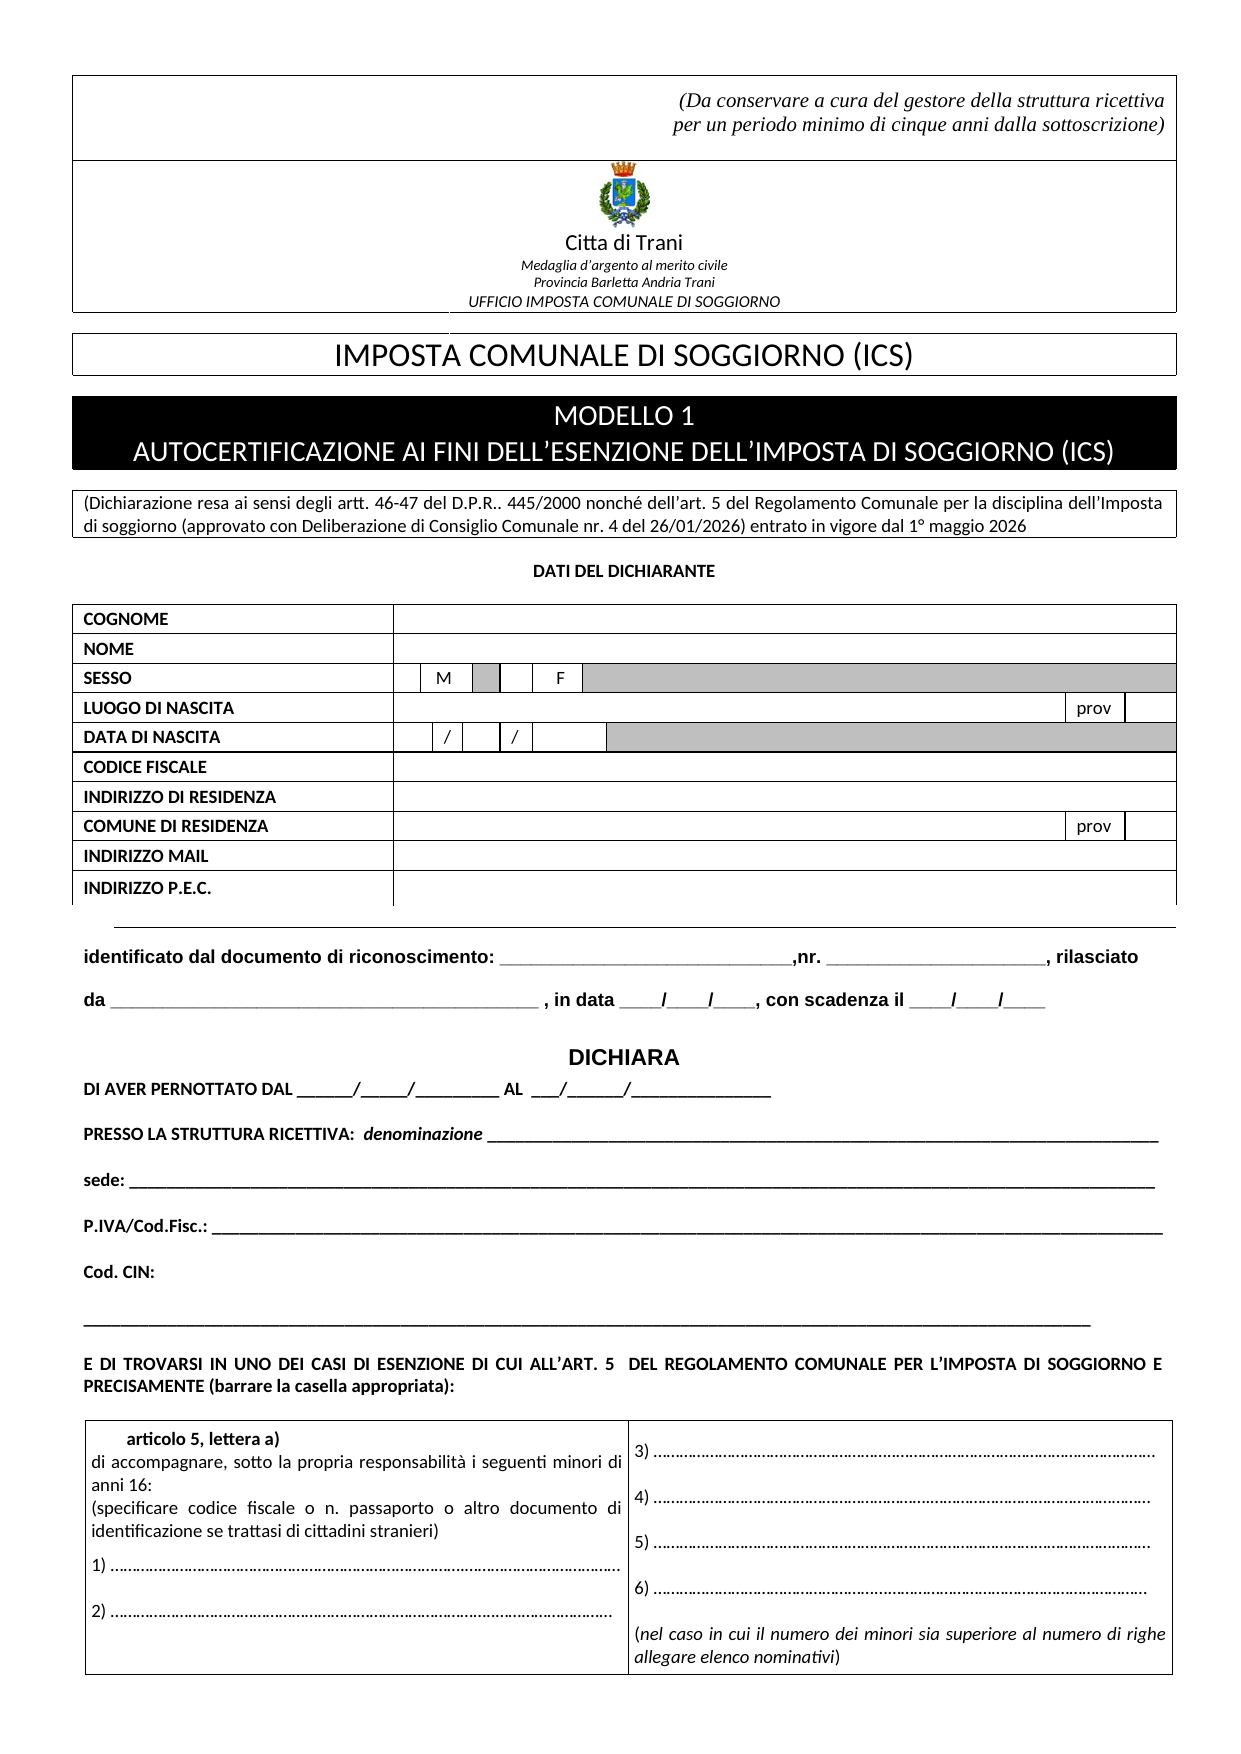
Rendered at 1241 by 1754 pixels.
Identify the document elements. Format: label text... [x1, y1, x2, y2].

table_cell [583, 664, 1176, 692]
table_cell [73, 376, 1176, 396]
table_cell Citta di Trani Medaglia d’argento al merito civile Provincia Barletta Andria Trani UFFICIO IMPOSTA COMUNALE DI SOGGIORNO [73, 161, 1176, 312]
table_cell [607, 723, 1176, 751]
table_cell LUOGO DI NASCITA [73, 693, 393, 722]
table_cell [1126, 812, 1176, 840]
table_cell INDIRIZZO P.E.C. [73, 871, 393, 905]
table_cell [1126, 693, 1176, 722]
table_cell INDIRIZZO DI RESIDENZA [73, 782, 393, 811]
table_cell / [433, 723, 462, 751]
table_cell COMUNE DI RESIDENZA [73, 812, 393, 840]
table_cell identificato dal documento di riconoscimento: ____________________________,nr. _____________________, rilasciato da _________________________________________ , in data ____/____/____, con scadenza il ____/____/____ DICHIARA DI AVER PERNOTTATO DAL ______/_____/_________ AL ___/______/_______________ PRESSO LA STRUTTURA RICETTIVA: denominazione ________________________________________________________________________ sede: ______________________________________________________________________________________________________________ P.IVA/Cod.Fisc.: ______________________________________________________________________________________________________ Cod. CIN: ____________________________________________________________________________________________________________ E DI TROVARSI IN UNO DEI CASI DI ESENZIONE DI CUI ALL’ART. 5 DEL REGOLAMENTO COMUNALE PER L’IMPOSTA DI SOGGIORNO E PRECISAMENTE (barrare la casella appropriata): [73, 946, 1176, 1675]
table_cell / [501, 723, 532, 751]
table_cell IMPOSTA COMUNALE DI SOGGIORNO (ICS) [73, 334, 1176, 375]
table_cell [73, 906, 1176, 927]
table_cell [501, 664, 532, 692]
table_cell DATI DEL DICHIARANTE [73, 559, 1176, 582]
table_cell [73, 538, 1176, 558]
table_cell [394, 812, 1065, 840]
table_cell [73, 313, 449, 333]
table_cell [73, 583, 1176, 603]
table_cell [394, 664, 420, 692]
table_cell [533, 723, 606, 751]
table_cell [394, 693, 1065, 722]
table_cell prov [1066, 812, 1124, 840]
table_cell SESSO [73, 664, 393, 692]
table_cell [114, 928, 1176, 945]
table_cell COGNOME [73, 605, 393, 633]
table_cell DATA DI NASCITA [73, 723, 393, 751]
table_header 3) ………………………………………………..…………………………………………………… 4) ……………………………………………………….…………………………………………… 5) …………………………………………………….……………………………………………… 6) ……………………………………………...…………………………………………………… (nel caso in cui il numero dei minori sia superiore al numero di righe allegare elenco nominativi) [629, 1421, 1172, 1674]
table_cell [73, 470, 1176, 490]
table_cell [73, 928, 113, 945]
table_cell F [533, 664, 582, 692]
table_cell [473, 664, 499, 692]
table_cell [394, 634, 1176, 663]
table_cell [394, 841, 1176, 870]
table_cell M [421, 664, 472, 692]
table_cell prov [1066, 693, 1124, 722]
table_cell (Dichiarazione resa ai sensi degli artt. 46-47 del D.P.R.. 445/2000 nonché dell’art. 5 del Regolamento Comunale per la disciplina dell’Imposta di soggiorno (approvato con Deliberazione di Consiglio Comunale nr. 4 del 26/01/2026) entrato in vigore dal 1° maggio 2026 [73, 491, 1176, 537]
table_cell MODELLO 1 AUTOCERTIFICAZIONE AI FINI DELL’ESENZIONE DELL’IMPOSTA DI SOGGIORNO (ICS) [73, 398, 1176, 469]
table_header articolo 5, lettera a) di accompagnare, sotto la propria responsabilità i seguenti minori di anni 16: (specificare codice fiscale o n. passaporto o altro documento di identificazione se trattasi di cittadini stranieri) 1) ……………………………………………………………………….……………………………… 2) ……………………………………………………………………………..……………………… [86, 1421, 628, 1674]
table_cell [394, 871, 1176, 905]
table_cell NOME [73, 634, 393, 663]
table_cell [394, 782, 1176, 811]
table_cell [450, 313, 1176, 333]
table_cell [394, 723, 432, 751]
table_header (Da conservare a cura del gestore della struttura ricettiva per un periodo minimo di cinque anni dalla sottoscrizione) [73, 76, 1176, 160]
table_cell INDIRIZZO MAIL [73, 841, 393, 870]
picture [598, 161, 650, 228]
table_cell [463, 723, 499, 751]
table_cell [394, 753, 1176, 781]
table_cell CODICE FISCALE [73, 753, 393, 781]
table_cell [394, 605, 1176, 633]
